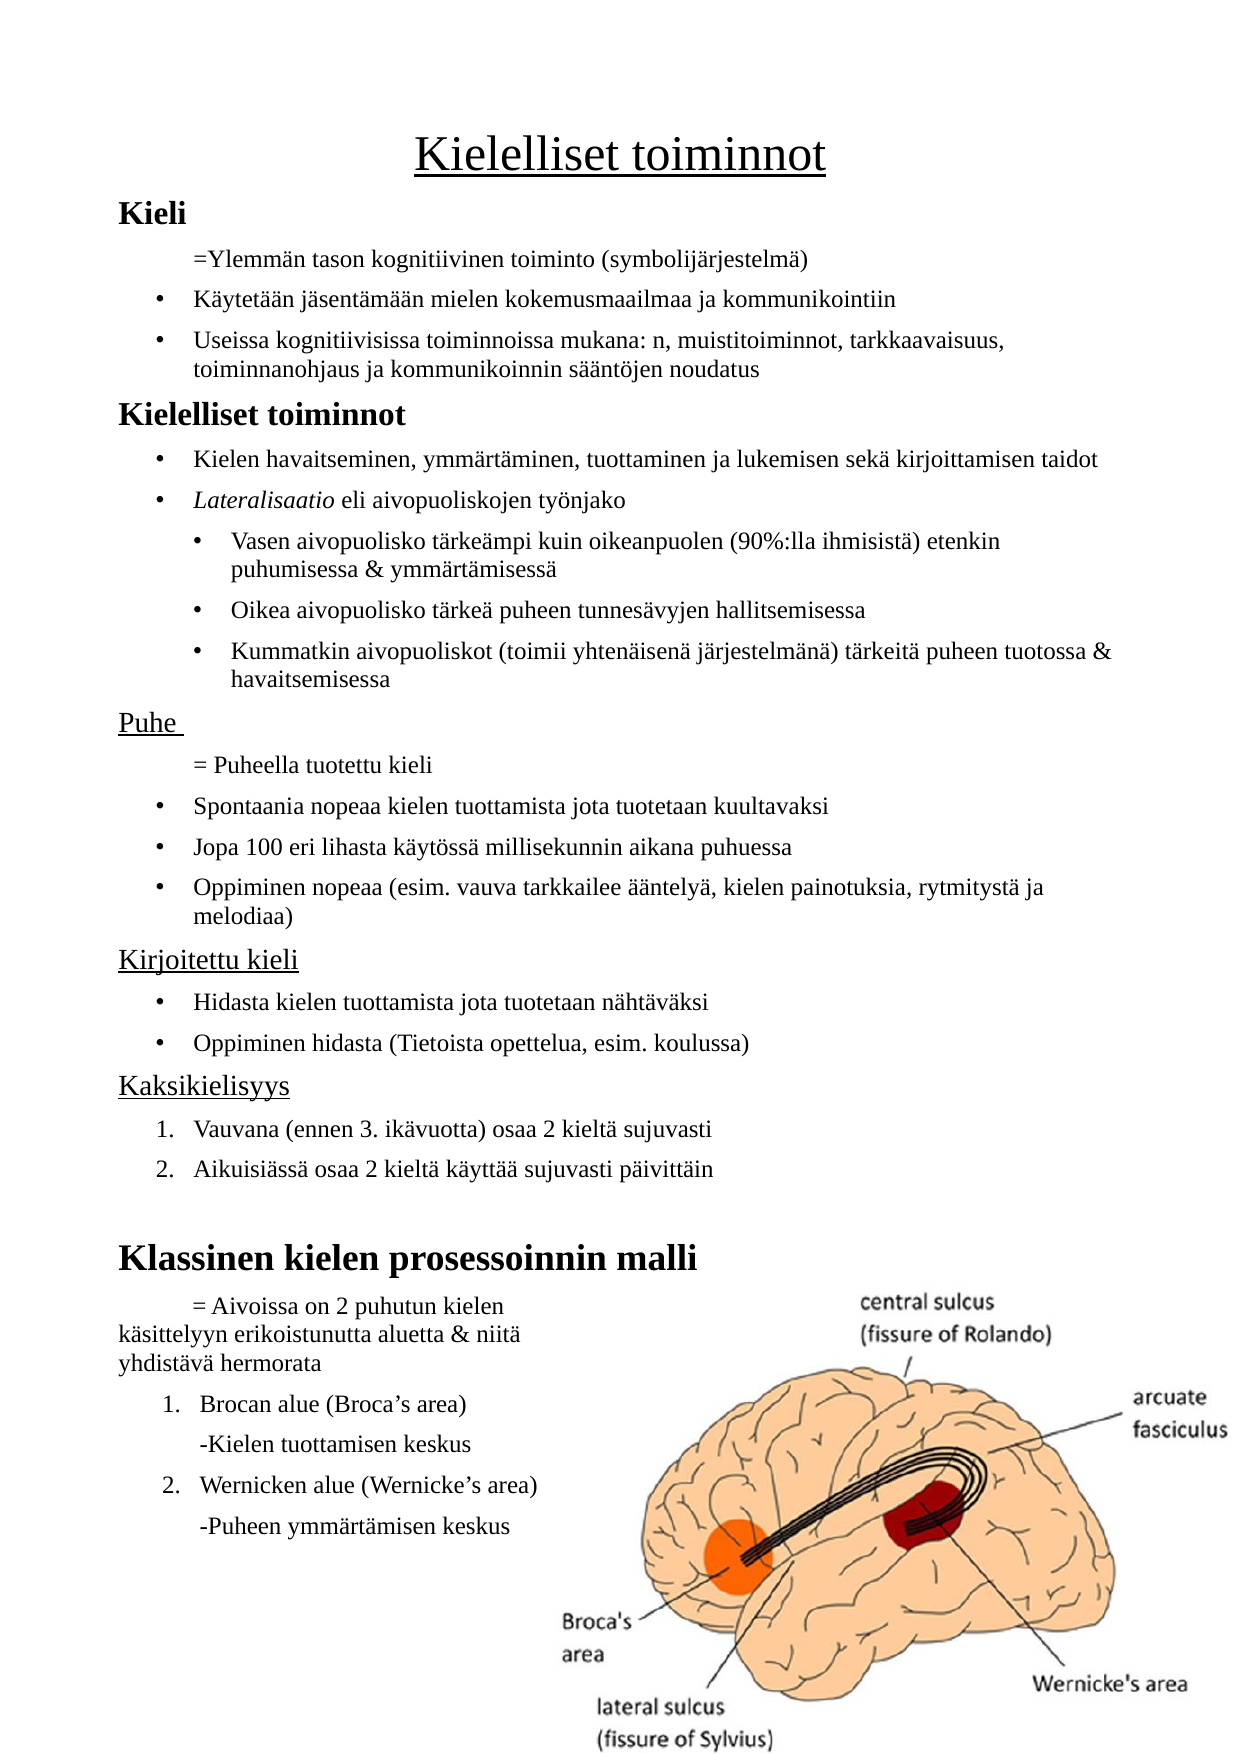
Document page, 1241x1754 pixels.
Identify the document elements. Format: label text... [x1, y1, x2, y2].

list Vauvana (ennen 3. ikävuotta) osaa 2 kieltä sujuvasti [156, 1114, 1122, 1143]
list = Puheella tuotettu kieli [156, 751, 1122, 779]
list Oppiminen hidasta (Tietoista opettelua, esim. koulussa) [156, 1028, 1122, 1057]
list =Ylemmän tason kognitiivinen toiminto (symbolijärjestelmä) [156, 244, 1122, 272]
list Jopa 100 eri lihasta käytössä millisekunnin aikana puhuessa [156, 832, 1122, 861]
list Spontaania nopeaa kielen tuottamista jota tuotetaan kuultavaksi [156, 791, 1122, 820]
text Kielelliset toiminnot [118, 124, 1122, 182]
text Puhe [118, 705, 1122, 739]
list Kummatkin aivopuoliskot (toimii yhtenäisenä järjestelmänä) tärkeitä puheen tuotossa & havaitsemisessa [193, 636, 1122, 693]
list Hidasta kielen tuottamista jota tuotetaan nähtäväksi [156, 987, 1122, 1016]
text Kielelliset toiminnot [118, 394, 1122, 433]
list -Kielen tuottamisen keskus [162, 1429, 556, 1458]
list Aikuisiässä osaa 2 kieltä käyttää sujuvasti päivittäin [156, 1154, 1122, 1183]
list Kielen havaitseminen, ymmärtäminen, tuottaminen ja lukemisen sekä kirjoittamisen taidot [156, 444, 1122, 473]
list Useissa kognitiivisissa toiminnoissa mukana: n, muistitoiminnot, tarkkaavaisuus, toiminnanohjaus ja kommunikoinnin sääntöjen noudatus [156, 325, 1122, 382]
list Brocan alue (Broca’s area) [162, 1389, 556, 1418]
text Klassinen kielen prosessoinnin malli [118, 1236, 1122, 1279]
list Käytetään jäsentämään mielen kokemusmaailmaa ja kommunikointiin [156, 284, 1122, 313]
text = Aivoissa on 2 puhutun kielen käsittelyyn erikoistunutta aluetta & niitä yhdistävä hermorata [118, 1291, 556, 1377]
text Kieli [118, 193, 1122, 232]
text Kaksikielisyys [118, 1068, 1122, 1102]
list Lateralisaatio eli aivopuoliskojen työnjako [156, 485, 1122, 514]
text Kirjoitettu kieli [118, 942, 1122, 975]
list Oikea aivopuolisko tärkeä puheen tunnesävyjen hallitsemisessa [193, 595, 1122, 624]
list Wernicken alue (Wernicke’s area) [162, 1470, 556, 1499]
picture [556, 1286, 1231, 1754]
list Vasen aivopuolisko tärkeämpi kuin oikeanpuolen (90%:lla ihmisistä) etenkin puhumisessa & ymmärtämisessä [193, 526, 1122, 583]
list Oppiminen nopeaa (esim. vauva tarkkailee ääntelyä, kielen painotuksia, rytmitystä ja melodiaa) [156, 872, 1122, 930]
list -Puheen ymmärtämisen keskus [162, 1511, 556, 1539]
